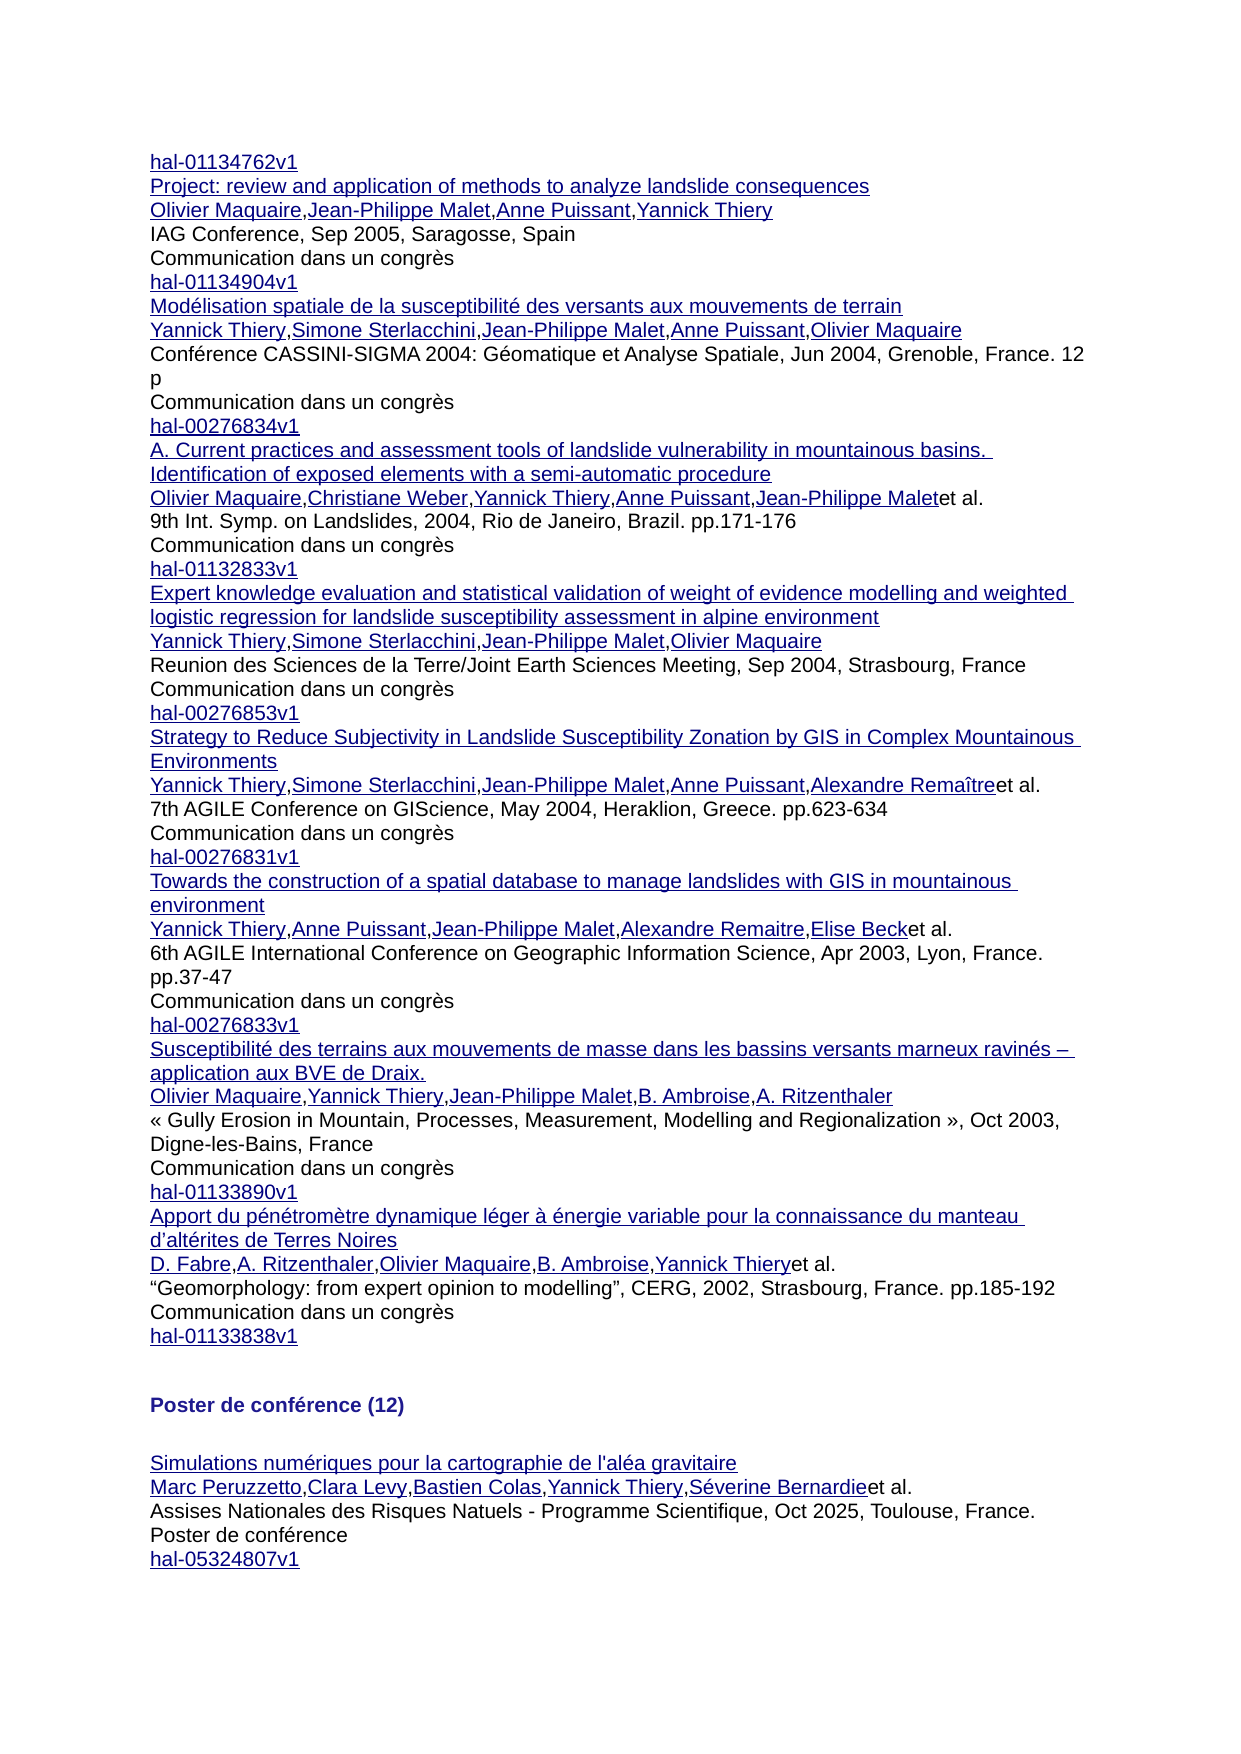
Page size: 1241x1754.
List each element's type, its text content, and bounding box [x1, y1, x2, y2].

subtitle Poster de conférence (12) [150, 1393, 1090, 1417]
table_header Simulations numériques pour la cartographie de l'aléa gravitaire Marc Peruzzetto,Clara Levy,Bastien Colas,Yannick Thiery,Séverine Bernardieet al. Assises Nationales des Risques Natuels - Programme Scientifique, Oct 2025, Toulouse, France. Poster de conférence hal-05324807v1 [150, 1451, 1090, 1571]
table_cell Apport du pénétromètre dynamique léger à énergie variable pour la connaissance du manteau d’altérites de Terres Noires D. Fabre,A. Ritzenthaler,Olivier Maquaire,B. Ambroise,Yannick Thieryet al. “Geomorphology: from expert opinion to modelling”, CERG, 2002, Strasbourg, France. pp.185-192 Communication dans un congrès hal-01133838v1 [150, 1204, 1090, 1348]
table_cell Project: review and application of methods to analyze landslide consequences Olivier Maquaire,Jean-Philippe Malet,Anne Puissant,Yannick Thiery IAG Conference, Sep 2005, Saragosse, Spain Communication dans un congrès hal-01134904v1 [150, 174, 1090, 294]
table_cell Expert knowledge evaluation and statistical validation of weight of evidence modelling and weighted logistic regression for landslide susceptibility assessment in alpine environment Yannick Thiery,Simone Sterlacchini,Jean-Philippe Malet,Olivier Maquaire Reunion des Sciences de la Terre/Joint Earth Sciences Meeting, Sep 2004, Strasbourg, France Communication dans un congrès hal-00276853v1 [150, 581, 1090, 725]
table_cell Strategy to Reduce Subjectivity in Landslide Susceptibility Zonation by GIS in Complex Mountainous Environments Yannick Thiery,Simone Sterlacchini,Jean-Philippe Malet,Anne Puissant,Alexandre Remaîtreet al. 7th AGILE Conference on GIScience, May 2004, Heraklion, Greece. pp.623-634 Communication dans un congrès hal-00276831v1 [150, 725, 1090, 869]
table_cell Susceptibilité des terrains aux mouvements de masse dans les bassins versants marneux ravinés – application aux BVE de Draix. Olivier Maquaire,Yannick Thiery,Jean-Philippe Malet,B. Ambroise,A. Ritzenthaler « Gully Erosion in Mountain, Processes, Measurement, Modelling and Regionalization », Oct 2003, Digne-les-Bains, France Communication dans un congrès hal-01133890v1 [150, 1036, 1090, 1204]
table_cell Towards the construction of a spatial database to manage landslides with GIS in mountainous environment Yannick Thiery,Anne Puissant,Jean-Philippe Malet,Alexandre Remaitre,Elise Becket al. 6th AGILE International Conference on Geographic Information Science, Apr 2003, Lyon, France. pp.37-47 Communication dans un congrès hal-00276833v1 [150, 869, 1090, 1036]
table_cell A. Current practices and assessment tools of landslide vulnerability in mountainous basins. Identification of exposed elements with a semi-automatic procedure Olivier Maquaire,Christiane Weber,Yannick Thiery,Anne Puissant,Jean-Philippe Maletet al. 9th Int. Symp. on Landslides, 2004, Rio de Janeiro, Brazil. pp.171-176 Communication dans un congrès hal-01132833v1 [150, 438, 1090, 581]
table_cell hal-01134762v1 [150, 150, 1090, 174]
table_cell Modélisation spatiale de la susceptibilité des versants aux mouvements de terrain Yannick Thiery,Simone Sterlacchini,Jean-Philippe Malet,Anne Puissant,Olivier Maquaire Conférence CASSINI-SIGMA 2004: Géomatique et Analyse Spatiale, Jun 2004, Grenoble, France. 12 p Communication dans un congrès hal-00276834v1 [150, 294, 1090, 437]
